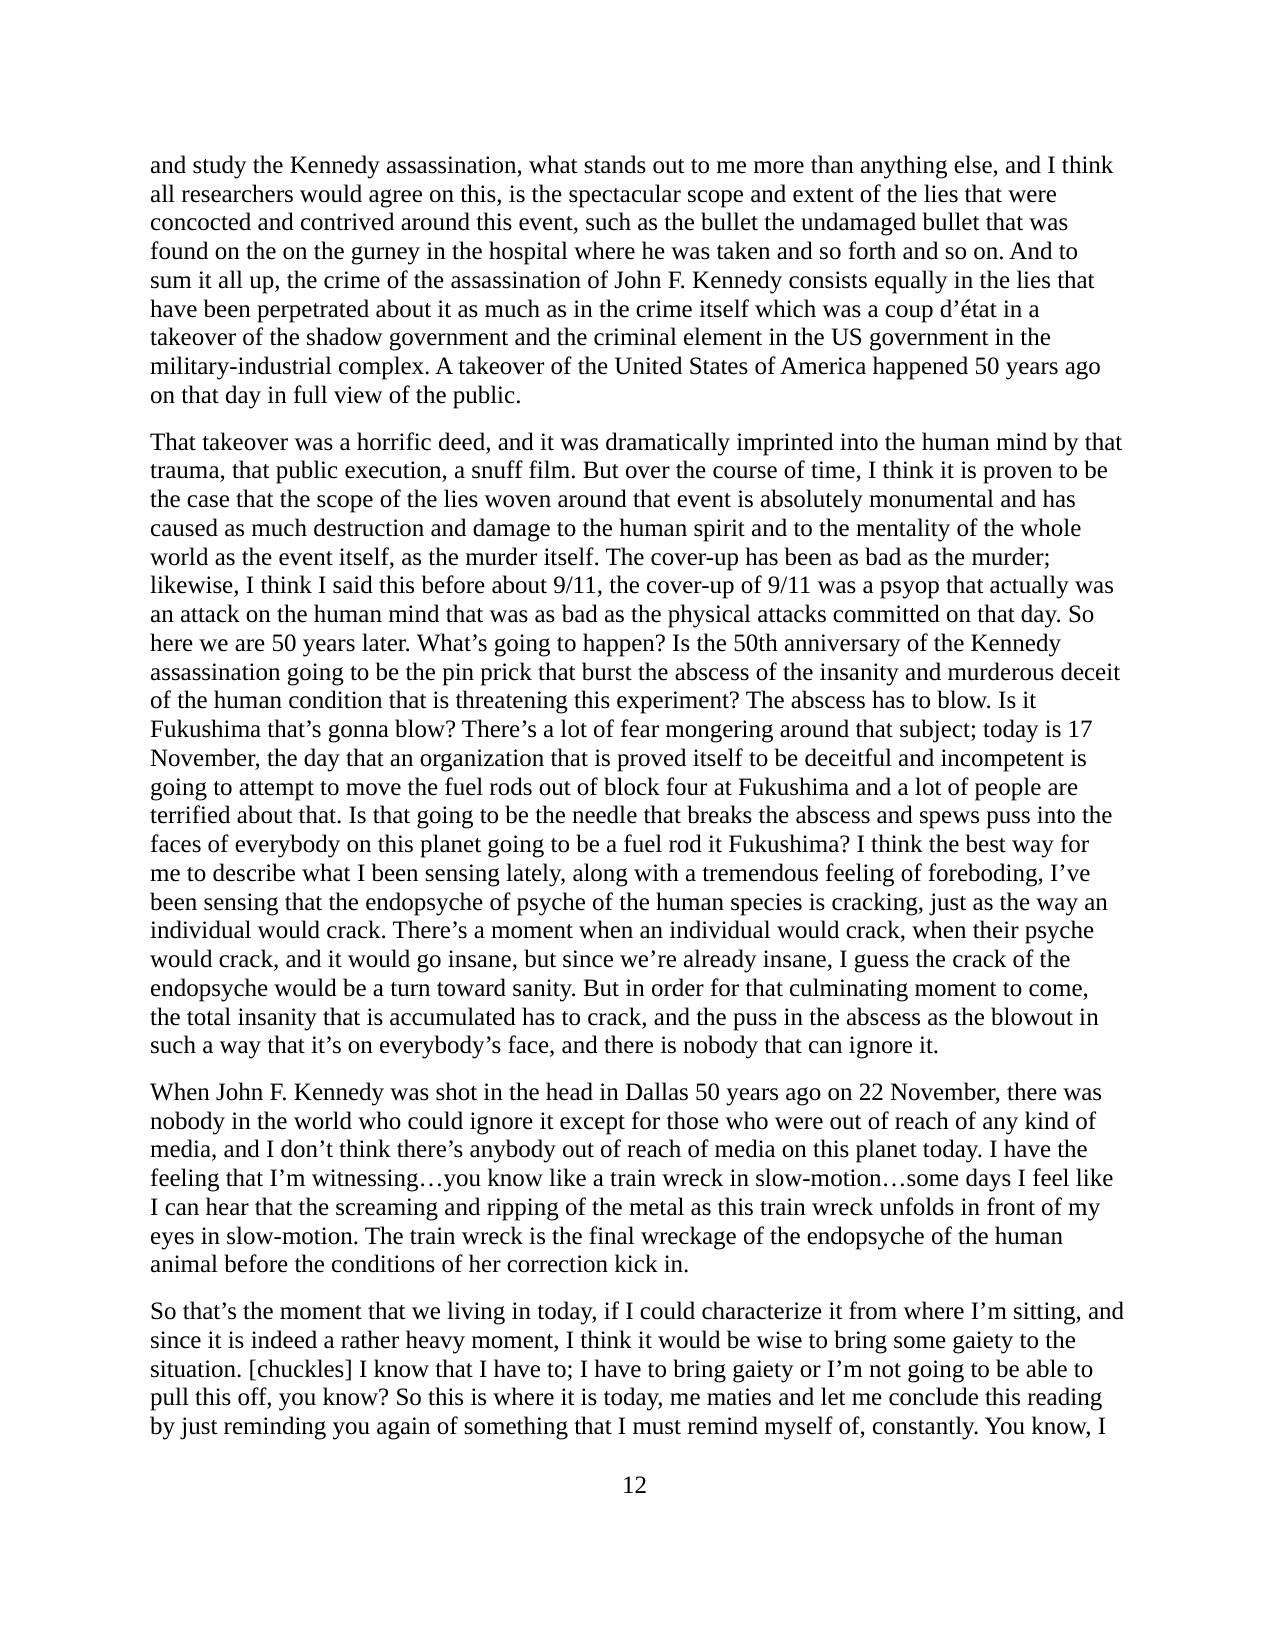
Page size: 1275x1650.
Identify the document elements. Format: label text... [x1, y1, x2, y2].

text So that’s the moment that we living in today, if I could characterize it from where I’m sitting, and since it is indeed a rather heavy moment, I think it would be wise to bring some gaiety to the situation. [chuckles] I know that I have to; I have to bring gaiety or I’m not going to be able to pull this off, you know? So this is where it is today, me maties and let me conclude this reading by just reminding you again of something that I must remind myself of, constantly. You know, I [150, 1296, 1125, 1440]
text and study the Kennedy assassination, what stands out to me more than anything else, and I think all researchers would agree on this, is the spectacular scope and extent of the lies that were concocted and contrived around this event, such as the bullet the undamaged bullet that was found on the on the gurney in the hospital where he was taken and so forth and so on. And to sum it all up, the crime of the assassination of John F. Kennedy consists equally in the lies that have been perpetrated about it as much as in the crime itself which was a coup d’état in a takeover of the shadow government and the criminal element in the US government in the military-industrial complex. A takeover of the United States of America happened 50 years ago on that day in full view of the public. [150, 150, 1125, 409]
text When John F. Kennedy was shot in the head in Dallas 50 years ago on 22 November, there was nobody in the world who could ignore it except for those who were out of reach of any kind of media, and I don’t think there’s anybody out of reach of media on this planet today. I have the feeling that I’m witnessing…you know like a train wreck in slow-motion…some days I feel like I can hear that the screaming and ripping of the metal as this train wreck unfolds in front of my eyes in slow-motion. The train wreck is the final wreckage of the endopsyche of the human animal before the conditions of her correction kick in. [150, 1077, 1125, 1278]
text That takeover was a horrific deed, and it was dramatically imprinted into the human mind by that trauma, that public execution, a snuff film. But over the course of time, I think it is proven to be the case that the scope of the lies woven around that event is absolutely monumental and has caused as much destruction and damage to the human spirit and to the mentality of the whole world as the event itself, as the murder itself. The cover-up has been as bad as the murder; likewise, I think I said this before about 9/11, the cover-up of 9/11 was a psyop that actually was an attack on the human mind that was as bad as the physical attacks committed on that day. So here we are 50 years later. What’s going to happen? Is the 50th anniversary of the Kennedy assassination going to be the pin prick that burst the abscess of the insanity and murderous deceit of the human condition that is threatening this experiment? The abscess has to blow. Is it Fukushima that’s gonna blow? There’s a lot of fear mongering around that subject; today is 17 November, the day that an organization that is proved itself to be deceitful and incompetent is going to attempt to move the fuel rods out of block four at Fukushima and a lot of people are terrified about that. Is that going to be the needle that breaks the abscess and spews puss into the faces of everybody on this planet going to be a fuel rod it Fukushima? I think the best way for me to describe what I been sensing lately, along with a tremendous feeling of foreboding, I’ve been sensing that the endopsyche of psyche of the human species is cracking, just as the way an individual would crack. There’s a moment when an individual would crack, when their psyche would crack, and it would go insane, but since we’re already insane, I guess the crack of the endopsyche would be a turn toward sanity. But in order for that culminating moment to come, the total insanity that is accumulated has to crack, and the puss in the abscess as the blowout in such a way that it’s on everybody’s face, and there is nobody that can ignore it. [150, 427, 1125, 1059]
